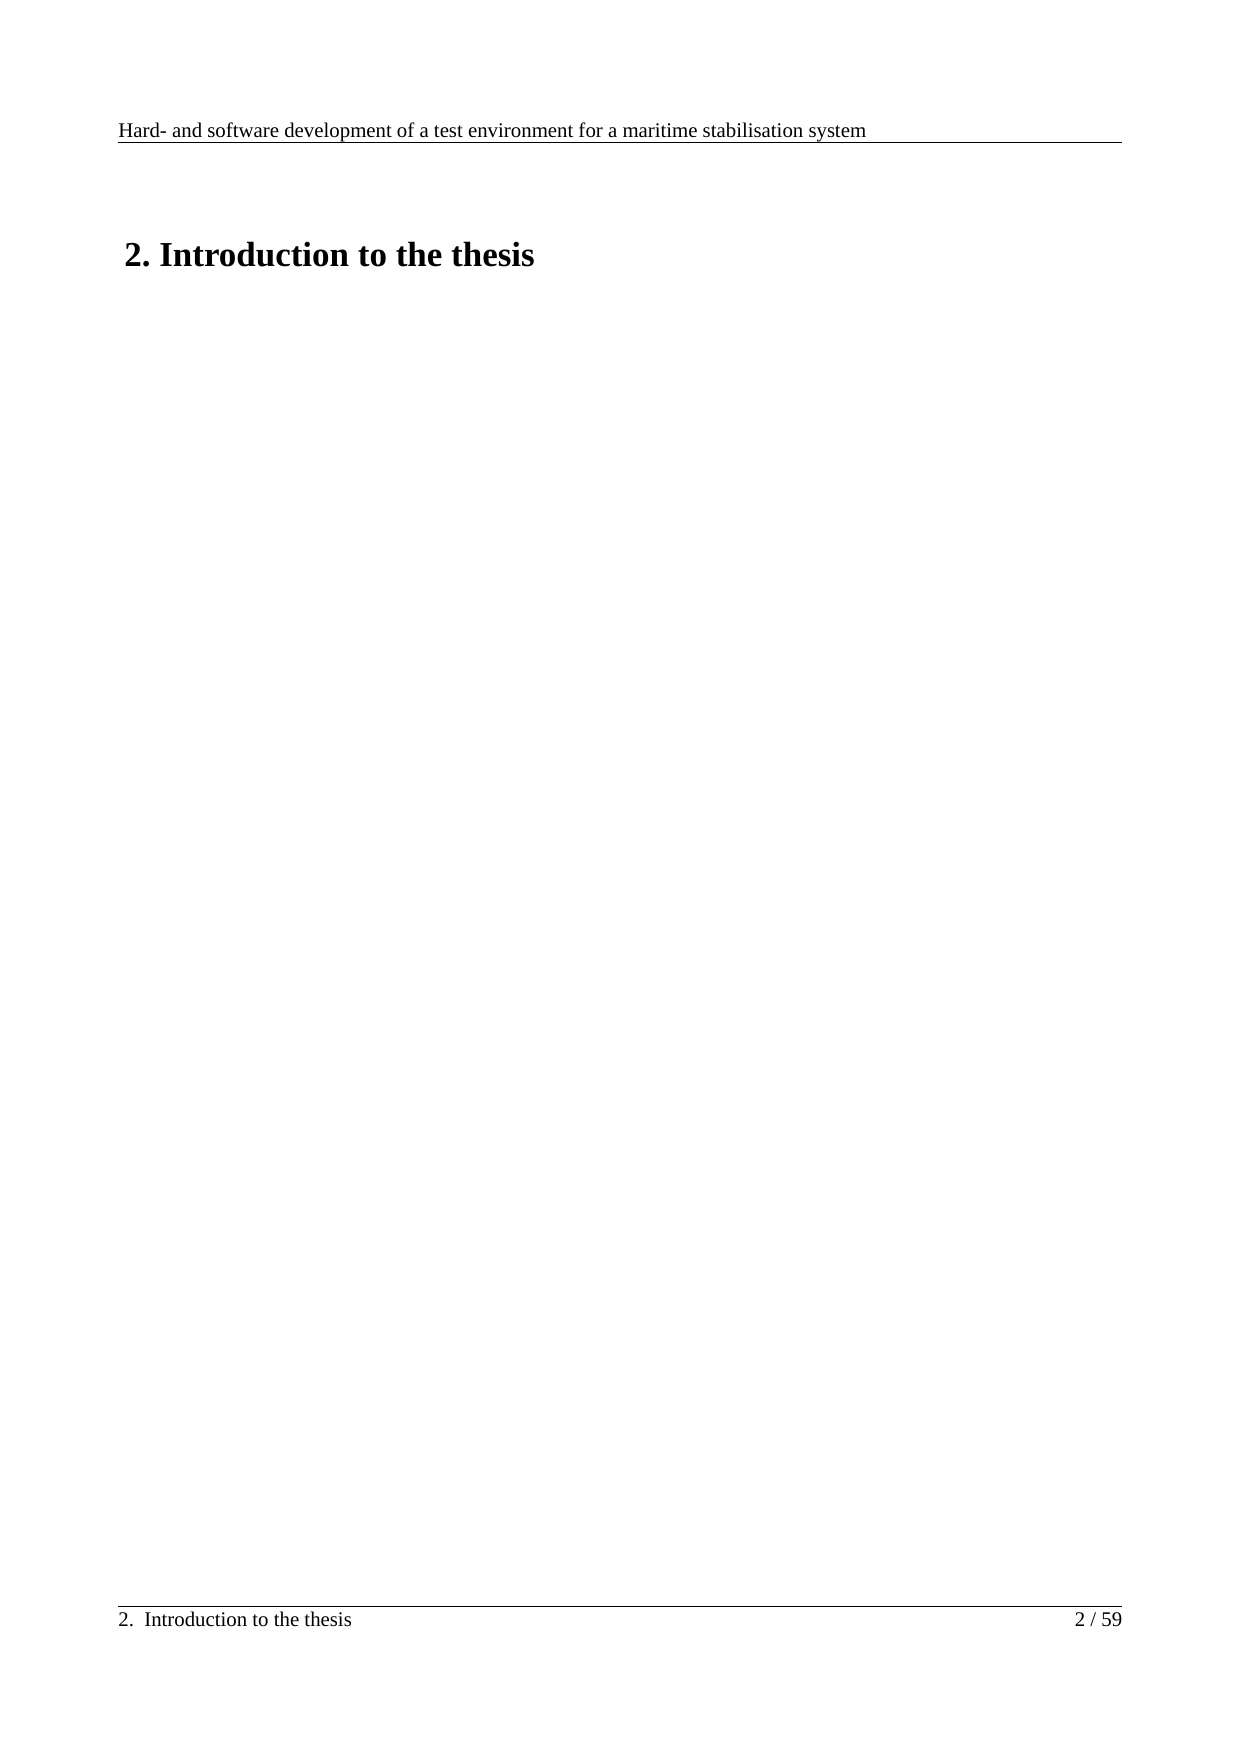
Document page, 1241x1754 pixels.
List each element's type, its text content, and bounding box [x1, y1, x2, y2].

subtitle Introduction to the thesis [118, 234, 1122, 274]
